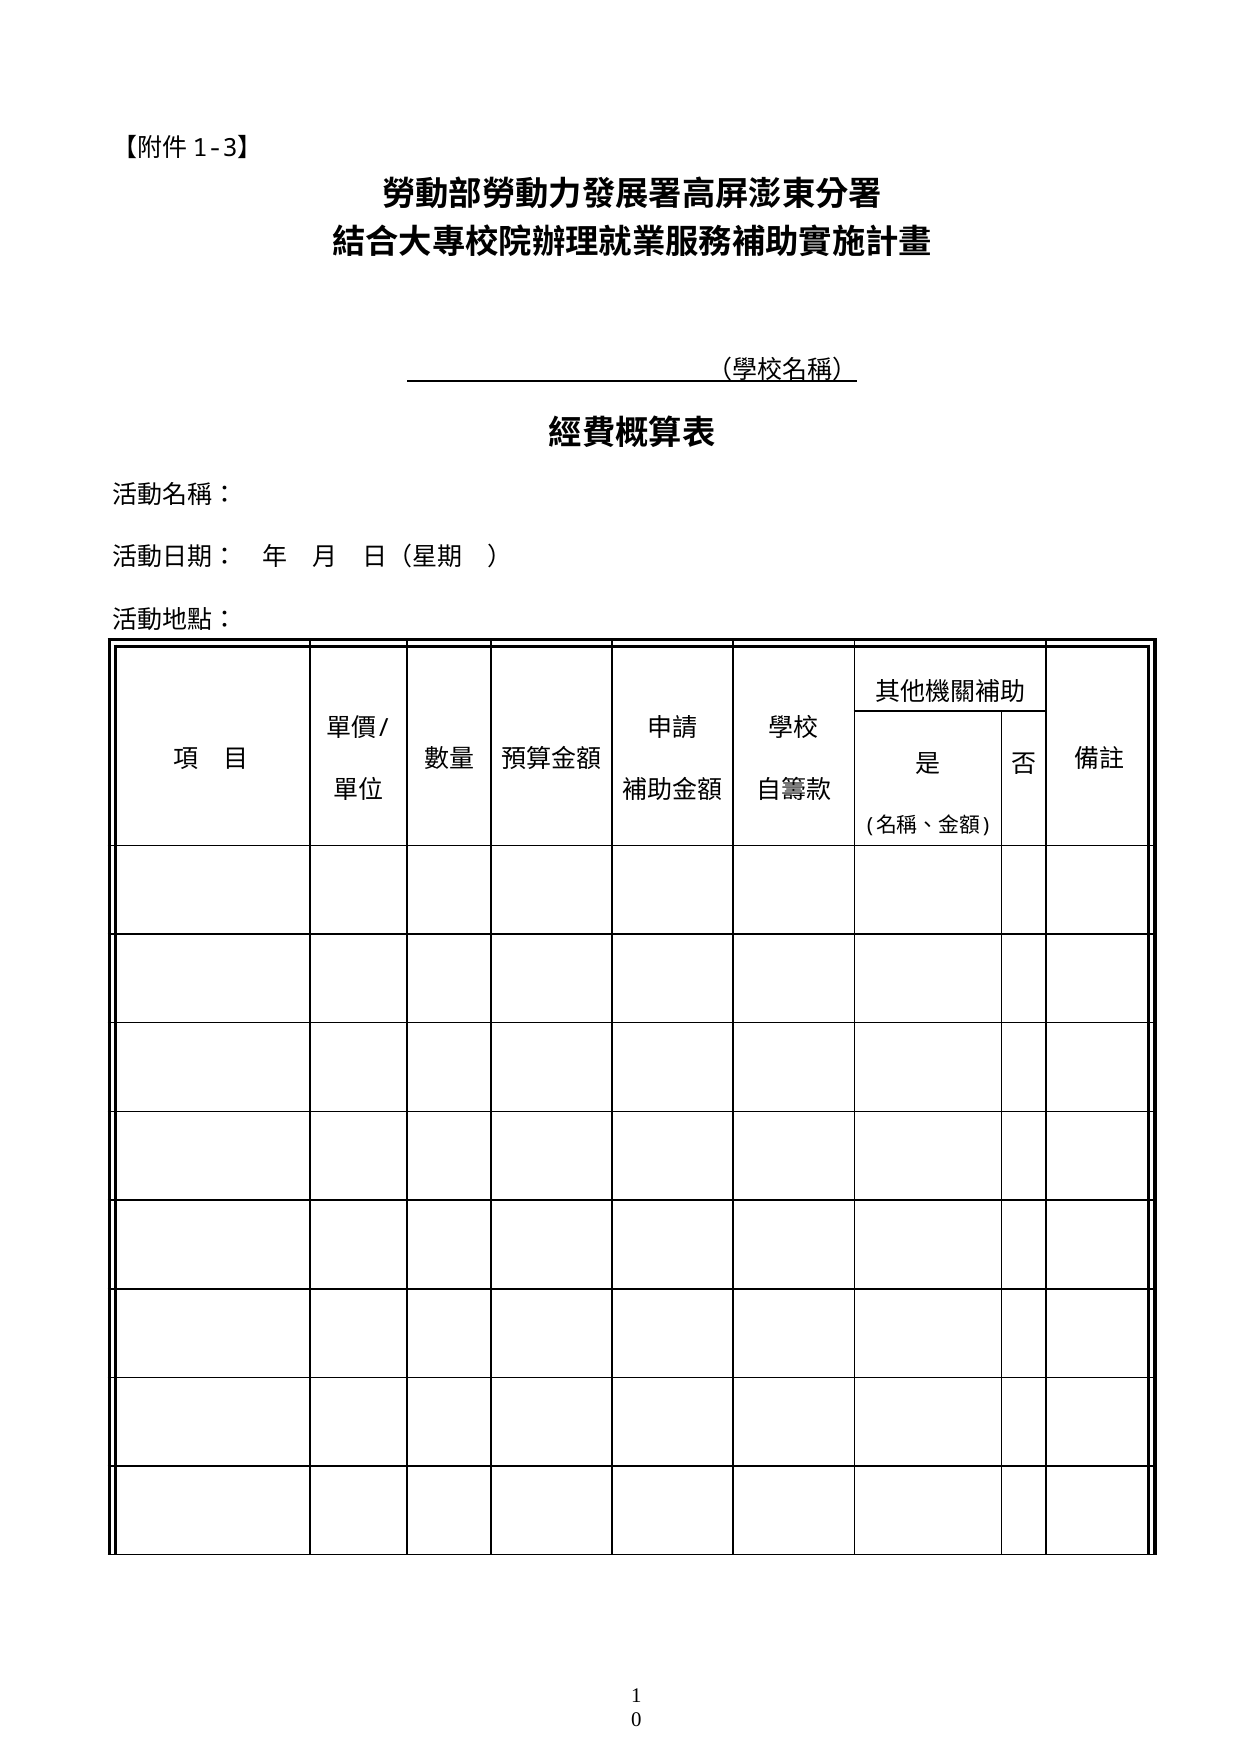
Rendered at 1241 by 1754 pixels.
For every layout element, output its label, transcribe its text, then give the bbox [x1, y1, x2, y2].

table_cell [1047, 846, 1147, 933]
table_cell [1002, 1378, 1045, 1465]
table_cell [1047, 1201, 1147, 1288]
table_cell [311, 1023, 406, 1111]
table_cell [855, 1378, 1001, 1465]
table_cell [1047, 1112, 1147, 1199]
table_cell [117, 1467, 309, 1554]
table_cell [117, 1023, 309, 1111]
table_cell [311, 846, 406, 933]
table_cell [1002, 1467, 1045, 1554]
table_header 其他機關補助 [855, 648, 1045, 710]
table_cell [492, 935, 611, 1022]
table_cell [734, 1290, 854, 1376]
text 勞動部勞動力發展署高屏澎東分署 [112, 167, 1152, 215]
table_cell [1002, 1290, 1045, 1376]
table_cell [1002, 846, 1045, 933]
table_cell [734, 1201, 854, 1288]
table_cell [117, 1112, 309, 1199]
table_cell [1047, 1023, 1147, 1111]
table_cell 否 [1002, 712, 1045, 844]
table_cell [117, 935, 309, 1022]
text 活動名稱： [112, 451, 1152, 513]
table_header [311, 641, 406, 645]
table_cell [855, 1467, 1001, 1554]
table_cell [613, 1023, 732, 1111]
text 結合大專校院辦理就業服務補助實施計畫 [112, 215, 1152, 263]
table_cell [117, 1201, 309, 1288]
table_cell [1047, 1378, 1147, 1465]
table_cell [734, 1378, 854, 1465]
table_cell [855, 1023, 1001, 1111]
table_cell [613, 1201, 732, 1288]
table_cell [1047, 935, 1147, 1022]
table_header 項 目 [112, 641, 309, 844]
table_cell [613, 846, 732, 933]
table_header [492, 641, 611, 645]
text （學校名稱） [112, 326, 1152, 388]
table_cell [408, 1023, 490, 1111]
table_cell [492, 1378, 611, 1465]
table_cell [311, 1112, 406, 1199]
table_cell 是 (名稱、金額) [855, 712, 1001, 844]
table_cell [492, 1201, 611, 1288]
table_cell [311, 1467, 406, 1554]
table_header [408, 641, 490, 645]
table_cell [855, 846, 1001, 933]
table_cell [1047, 1290, 1147, 1376]
table_cell [492, 1023, 611, 1111]
table_cell [311, 1378, 406, 1465]
table_header [855, 641, 1045, 645]
table_cell [1002, 935, 1045, 1022]
table_cell [408, 935, 490, 1022]
table_cell [734, 935, 854, 1022]
table_cell [734, 1112, 854, 1199]
table_cell [492, 1290, 611, 1376]
text 【附件1-3】 [112, 104, 1152, 167]
table_cell [734, 1023, 854, 1111]
table_cell [1002, 1112, 1045, 1199]
table_cell [613, 935, 732, 1022]
table_header [734, 641, 854, 645]
table_cell [408, 846, 490, 933]
table_cell [408, 1201, 490, 1288]
table_cell [311, 1201, 406, 1288]
table_cell [408, 1290, 490, 1376]
table_cell [117, 1290, 309, 1376]
table_cell [408, 1467, 490, 1554]
table_header 申請 補助金額 [613, 648, 732, 844]
table_header 備註 [1047, 641, 1152, 844]
text 活動地點： [112, 576, 1152, 638]
table_cell [1047, 1467, 1147, 1554]
table_cell [734, 846, 854, 933]
table_cell [734, 1467, 854, 1554]
table_cell [613, 1467, 732, 1554]
table_cell [855, 1201, 1001, 1288]
table_cell [311, 1290, 406, 1376]
table_cell [311, 935, 406, 1022]
table_cell [855, 1112, 1001, 1199]
table_cell [613, 1378, 732, 1465]
table_cell [613, 1112, 732, 1199]
table_cell [408, 1378, 490, 1465]
table_cell [855, 1290, 1001, 1376]
table_header 單價/ 單位 [311, 648, 406, 844]
table_header 預算金額 [492, 648, 611, 844]
table_cell [1002, 1201, 1045, 1288]
table_header 學校 自籌款 [734, 648, 854, 844]
table_cell [117, 1378, 309, 1465]
table_cell [1002, 1023, 1045, 1111]
table_header 數量 [408, 648, 490, 844]
table_cell [117, 846, 309, 933]
text 活動日期： 年 月 日（星期 ） [112, 513, 1152, 576]
text 經費概算表 [112, 388, 1152, 451]
table_cell [613, 1290, 732, 1376]
table_cell [408, 1112, 490, 1199]
table_cell [492, 846, 611, 933]
table_cell [855, 935, 1001, 1022]
table_cell [492, 1112, 611, 1199]
table_header [613, 641, 732, 645]
table_cell [492, 1467, 611, 1554]
